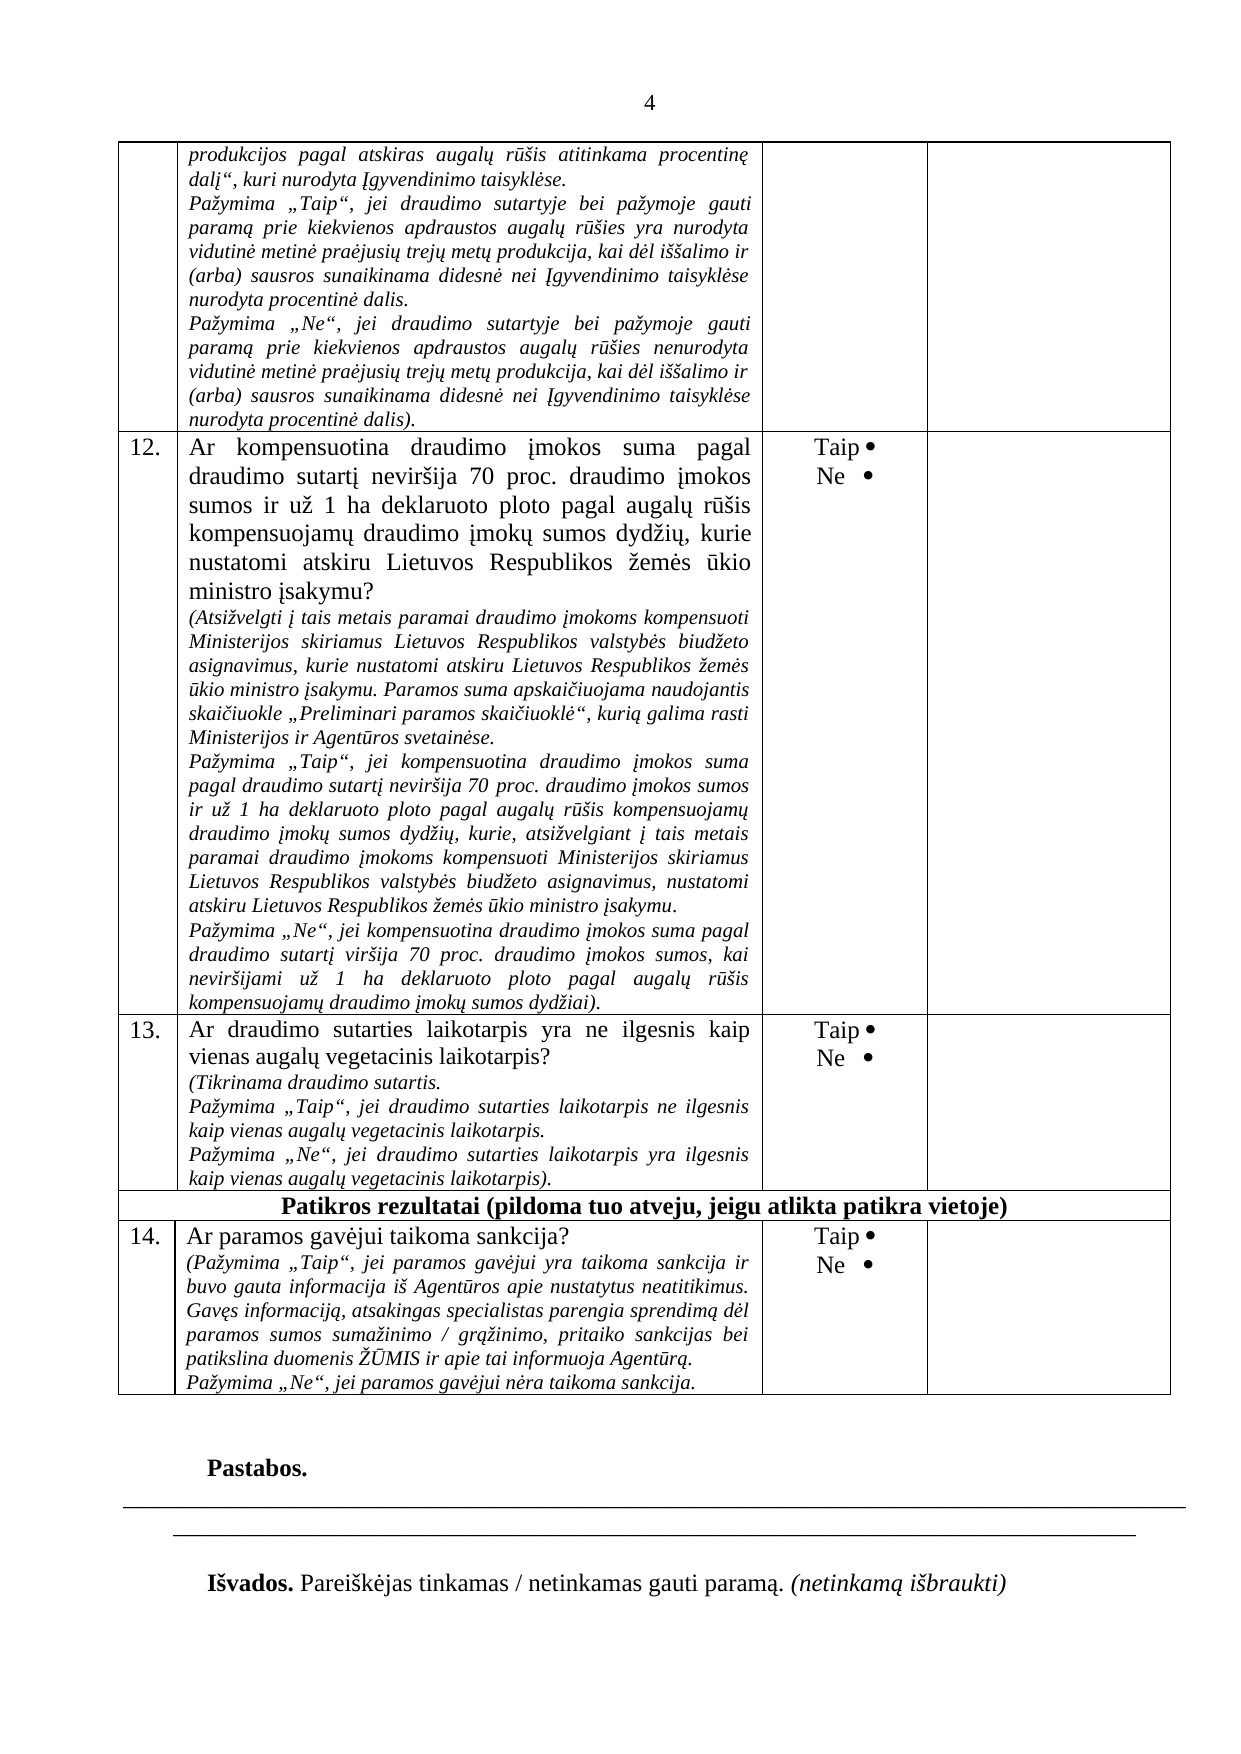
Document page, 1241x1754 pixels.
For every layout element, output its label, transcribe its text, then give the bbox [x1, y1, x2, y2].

table_cell [763, 143, 927, 431]
table_cell [928, 432, 1170, 1014]
table_cell Taip  Ne  [763, 1221, 927, 1394]
table_cell [928, 1015, 1170, 1190]
table_cell Taip  Ne  [763, 432, 927, 1014]
table_cell [928, 1221, 1170, 1394]
table_cell produkcijos pagal atskiras augalų rūšis atitinkama procentinę dalį“, kuri nurodyta Įgyvendinimo taisyklėse. Pažymima „Taip“, jei draudimo sutartyje bei pažymoje gauti paramą prie kiekvienos apdraustos augalų rūšies yra nurodyta vidutinė metinė praėjusių trejų metų produkcija, kai dėl iššalimo ir (arba) sausros sunaikinama didesnė nei Įgyvendinimo taisyklėse nurodyta procentinė dalis. Pažymima „Ne“, jei draudimo sutartyje bei pažymoje gauti paramą prie kiekvienos apdraustos augalų rūšies nenurodyta vidutinė metinė praėjusių trejų metų produkcija, kai dėl iššalimo ir (arba) sausros sunaikinama didesnė nei Įgyvendinimo taisyklėse nurodyta procentinė dalis). [178, 143, 762, 431]
table_cell 12. [119, 432, 177, 1014]
text __________________________________________________________________________________________________________________________________________________________________ [118, 1482, 1190, 1539]
text Pastabos. [118, 1453, 1181, 1482]
text Išvados. Pareiškėjas tinkamas / netinkamas gauti paramą. (netinkamą išbraukti) [118, 1568, 1184, 1597]
table_cell Ar paramos gavėjui taikoma sankcija? (Pažymima „Taip“, jei paramos gavėjui yra taikoma sankcija ir buvo gauta informacija iš Agentūros apie nustatytus neatitikimus. Gavęs informaciją, atsakingas specialistas parengia sprendimą dėl paramos sumos sumažinimo / grąžinimo, pritaiko sankcijas bei patikslina duomenis ŽŪMIS ir apie tai informuoja Agentūrą. Pažymima „Ne“, jei paramos gavėjui nėra taikoma sankcija. [176, 1221, 762, 1394]
table_cell [928, 143, 1170, 431]
table_cell 13. [119, 1015, 177, 1190]
table_cell Ar draudimo sutarties laikotarpis yra ne ilgesnis kaip vienas augalų vegetacinis laikotarpis? (Tikrinama draudimo sutartis. Pažymima „Taip“, jei draudimo sutarties laikotarpis ne ilgesnis kaip vienas augalų vegetacinis laikotarpis. Pažymima „Ne“, jei draudimo sutarties laikotarpis yra ilgesnis kaip vienas augalų vegetacinis laikotarpis). [178, 1015, 762, 1190]
table_cell [119, 143, 177, 431]
table_cell Patikros rezultatai (pildoma tuo atveju, jeigu atlikta patikra vietoje) [119, 1191, 1170, 1220]
table_cell Taip  Ne  [763, 1015, 927, 1190]
table_cell Ar kompensuotina draudimo įmokos suma pagal draudimo sutartį neviršija 70 proc. draudimo įmokos sumos ir už 1 ha deklaruoto ploto pagal augalų rūšis kompensuojamų draudimo įmokų sumos dydžių, kurie nustatomi atskiru Lietuvos Respublikos žemės ūkio ministro įsakymu? (Atsižvelgti į tais metais paramai draudimo įmokoms kompensuoti Ministerijos skiriamus Lietuvos Respublikos valstybės biudžeto asignavimus, kurie nustatomi atskiru Lietuvos Respublikos žemės ūkio ministro įsakymu. Paramos suma apskaičiuojama naudojantis skaičiuokle „Preliminari paramos skaičiuoklė“, kurią galima rasti Ministerijos ir Agentūros svetainėse. Pažymima „Taip“, jei kompensuotina draudimo įmokos suma pagal draudimo sutartį neviršija 70 proc. draudimo įmokos sumos ir už 1 ha deklaruoto ploto pagal augalų rūšis kompensuojamų draudimo įmokų sumos dydžių, kurie, atsižvelgiant į tais metais paramai draudimo įmokoms kompensuoti Ministerijos skiriamus Lietuvos Respublikos valstybės biudžeto asignavimus, nustatomi atskiru Lietuvos Respublikos žemės ūkio ministro įsakymu. Pažymima „Ne“, jei kompensuotina draudimo įmokos suma pagal draudimo sutartį viršija 70 proc. draudimo įmokos sumos, kai neviršijami už 1 ha deklaruoto ploto pagal augalų rūšis kompensuojamų draudimo įmokų sumos dydžiai). [178, 432, 762, 1014]
table_cell 14. [119, 1221, 174, 1394]
